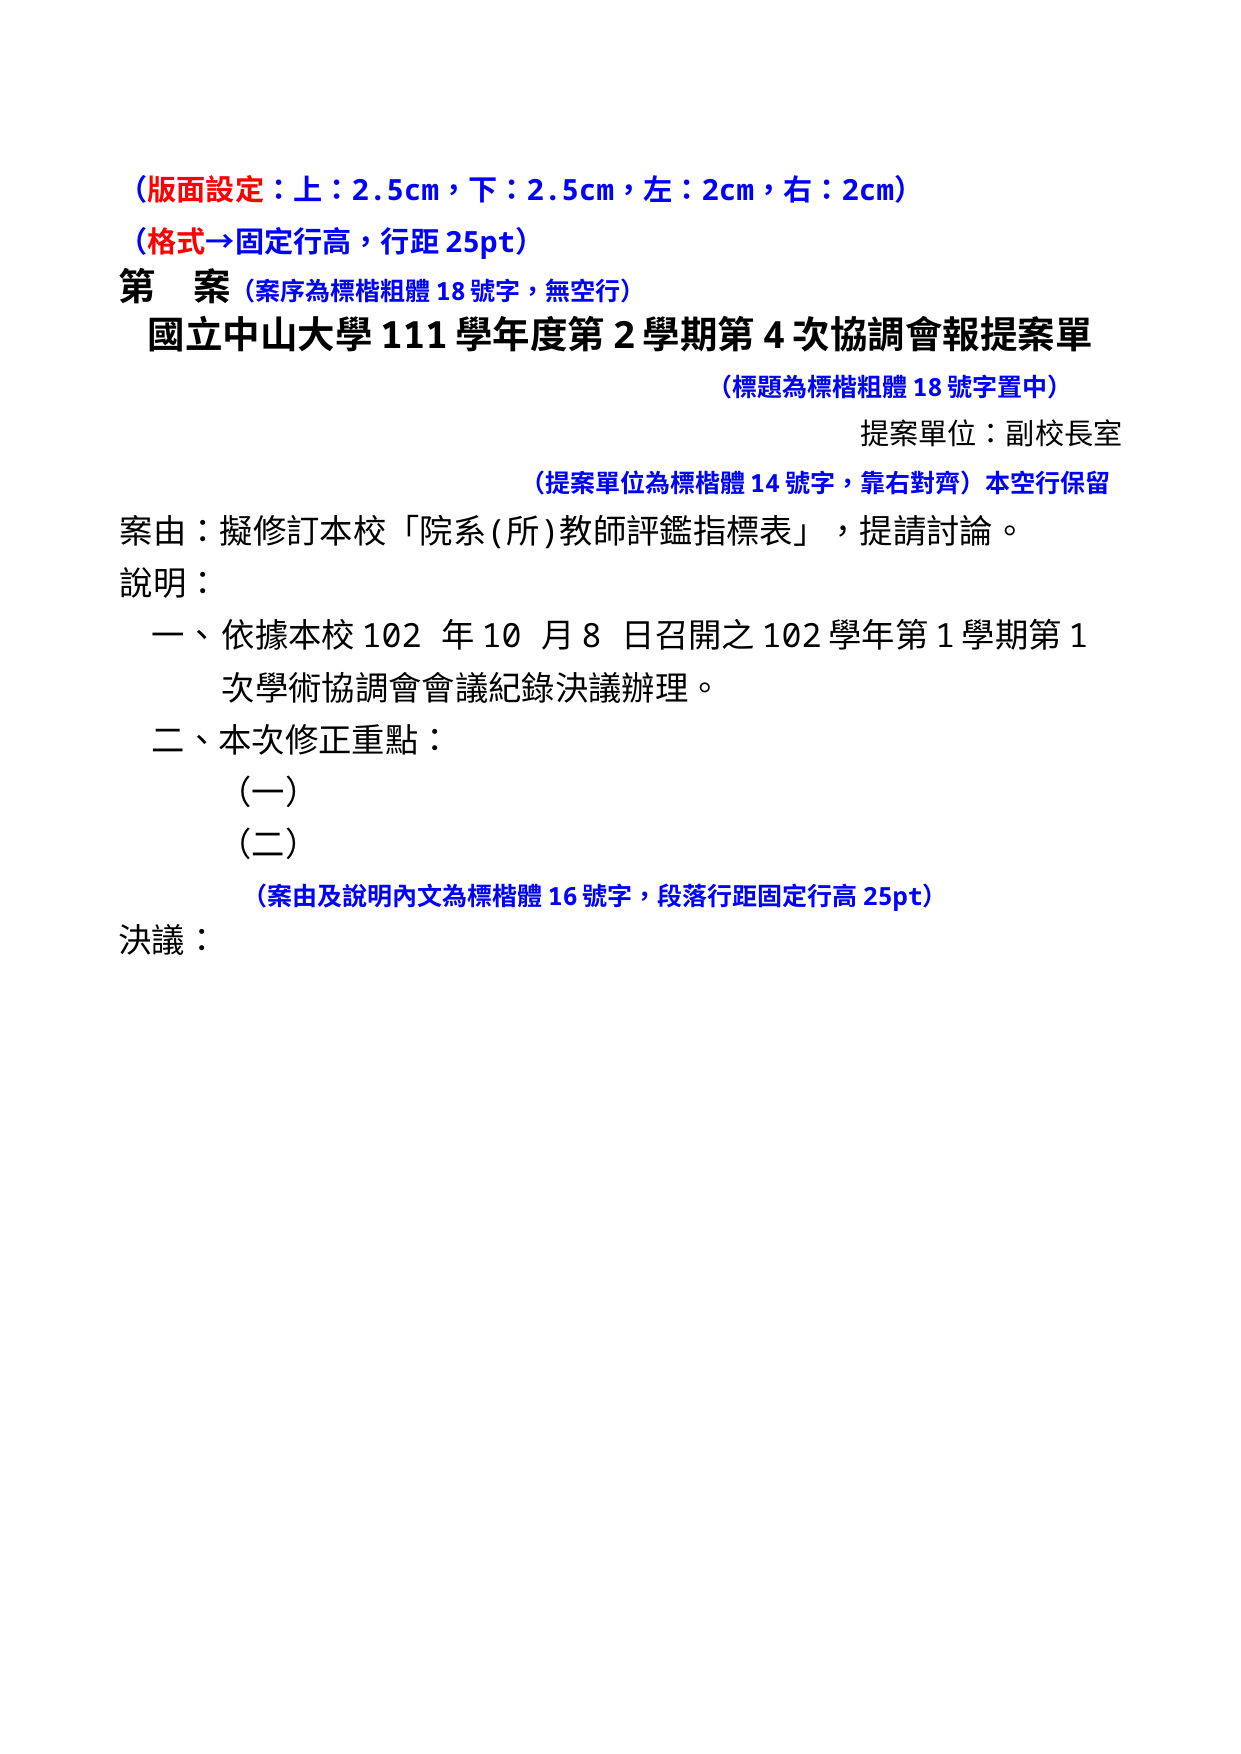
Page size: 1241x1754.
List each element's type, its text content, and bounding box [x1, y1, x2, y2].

text （版面設定：上：2.5cm，下：2.5cm，左：2cm，右：2cm） [118, 158, 1122, 210]
text 決議： [118, 914, 1122, 962]
text 提案單位：副校長室 [118, 406, 1122, 454]
text 案由：擬修訂本校「院系(所)教師評鑑指標表」，提請討論。 [119, 502, 1122, 554]
text （二） [168, 814, 1122, 867]
text （一） [168, 762, 1122, 814]
text 二、本次修正重點： [118, 710, 1122, 762]
text 一、 依據本校102 年10 月8 日召開之102學年第1學期第1次學術協調會會議紀錄決議辦理。 [151, 606, 1122, 710]
text （提案單位為標楷體14號字，靠右對齊）本空行保留 [118, 454, 1109, 502]
text 說明： [119, 554, 1122, 606]
text 第 案（案序為標楷粗體18號字，無空行） [118, 262, 1122, 310]
text （格式→固定行高，行距25pt） [118, 210, 1122, 262]
text 國立中山大學111學年度第2學期第4次協調會報提案單 [118, 310, 1122, 358]
text （標題為標楷粗體18號字置中） [118, 358, 1072, 406]
text （案由及說明內文為標楷體16號字，段落行距固定行高25pt） [118, 867, 1072, 914]
